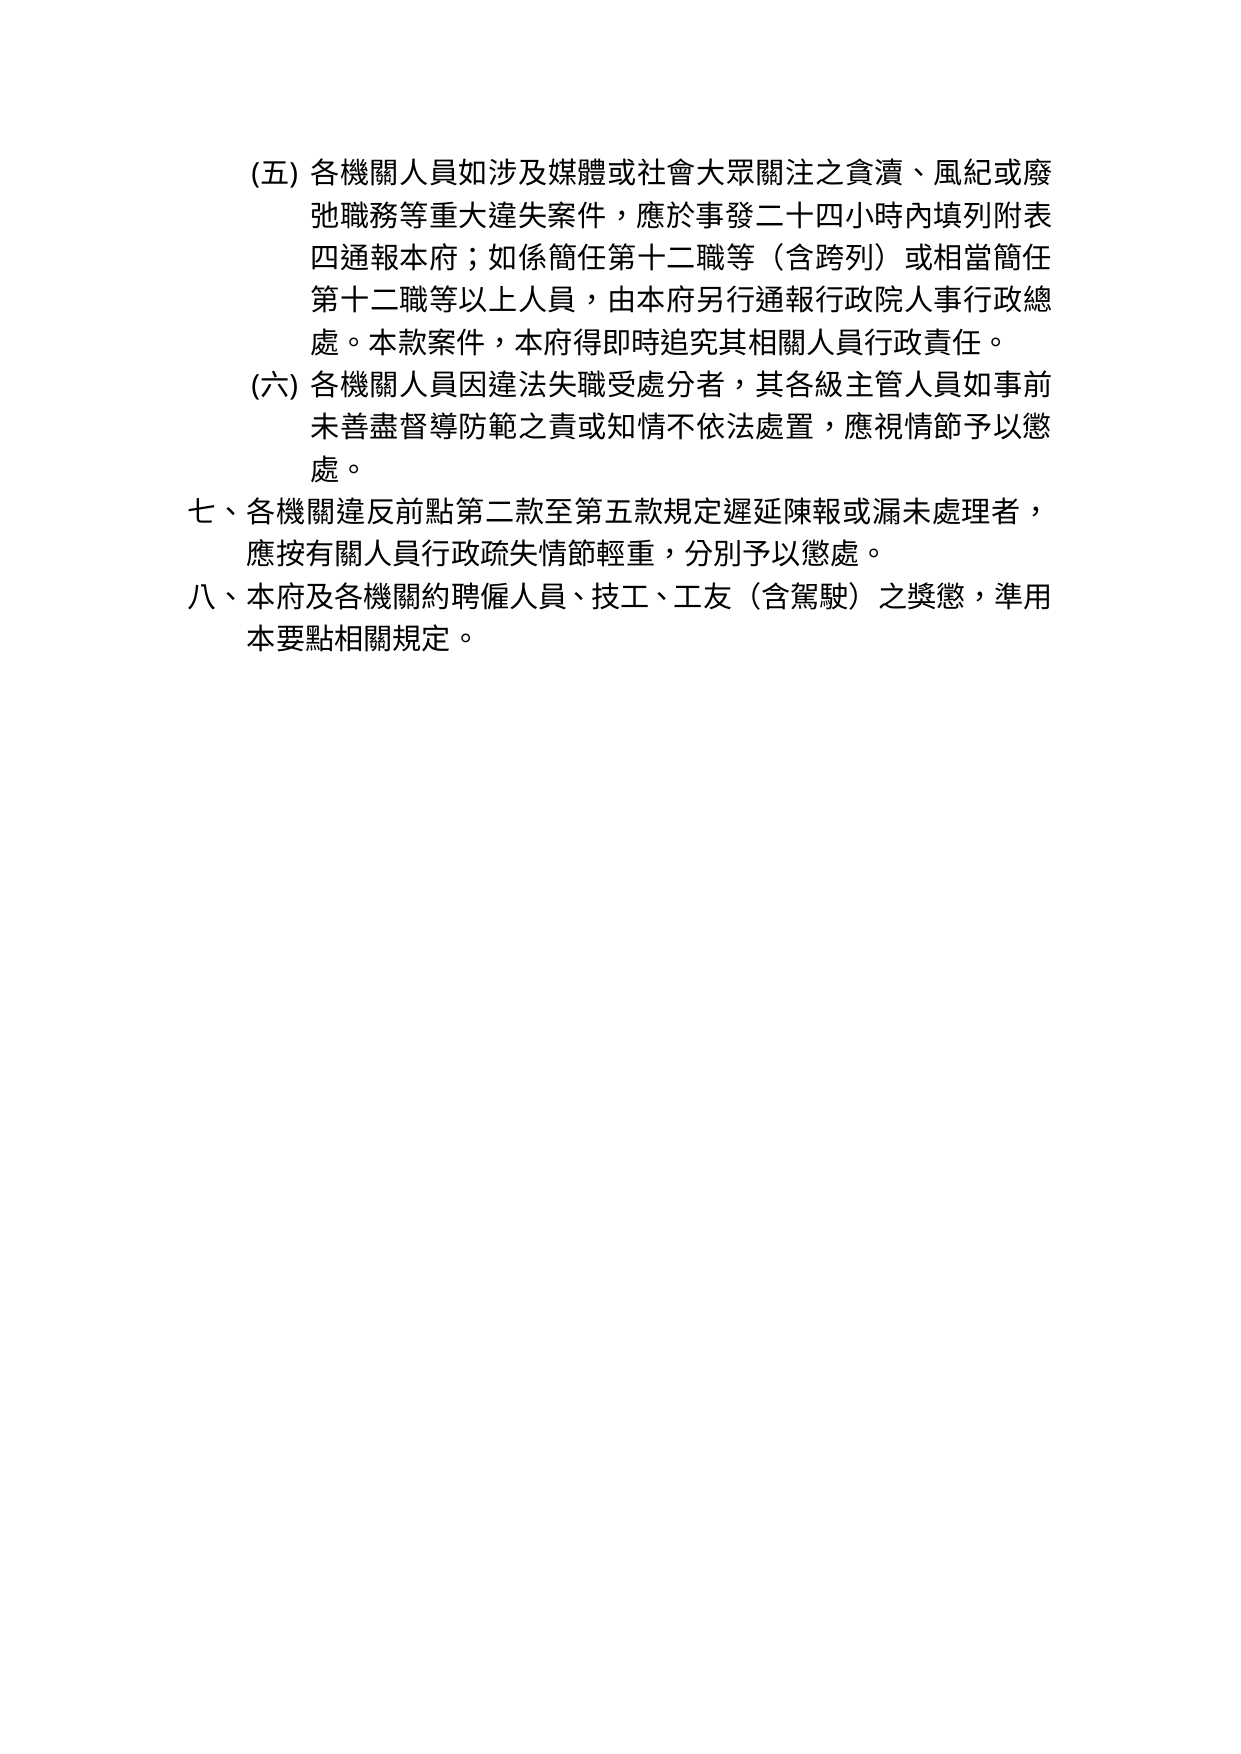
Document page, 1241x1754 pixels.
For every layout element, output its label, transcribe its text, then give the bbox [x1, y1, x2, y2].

list 各機關違反前點第二款至第五款規定遲延陳報或漏未處理者，應按有關人員行政疏失情節輕重，分別予以懲處。 [187, 488, 1053, 573]
list 本府及各機關約聘僱人員、技工、工友（含駕駛）之獎懲，準用本要點相關規定。 [187, 573, 1053, 658]
list 各機關人員如涉及媒體或社會大眾關注之貪瀆、風紀或廢弛職務等重大違失案件，應於事發二十四小時內填列附表四通報本府；如係簡任第十二職等（含跨列）或相當簡任第十二職等以上人員，由本府另行通報行政院人事行政總處。本款案件，本府得即時追究其相關人員行政責任。 [251, 150, 1053, 362]
list 各機關人員因違法失職受處分者，其各級主管人員如事前未善盡督導防範之責或知情不依法處置，應視情節予以懲處。 [251, 362, 1053, 488]
